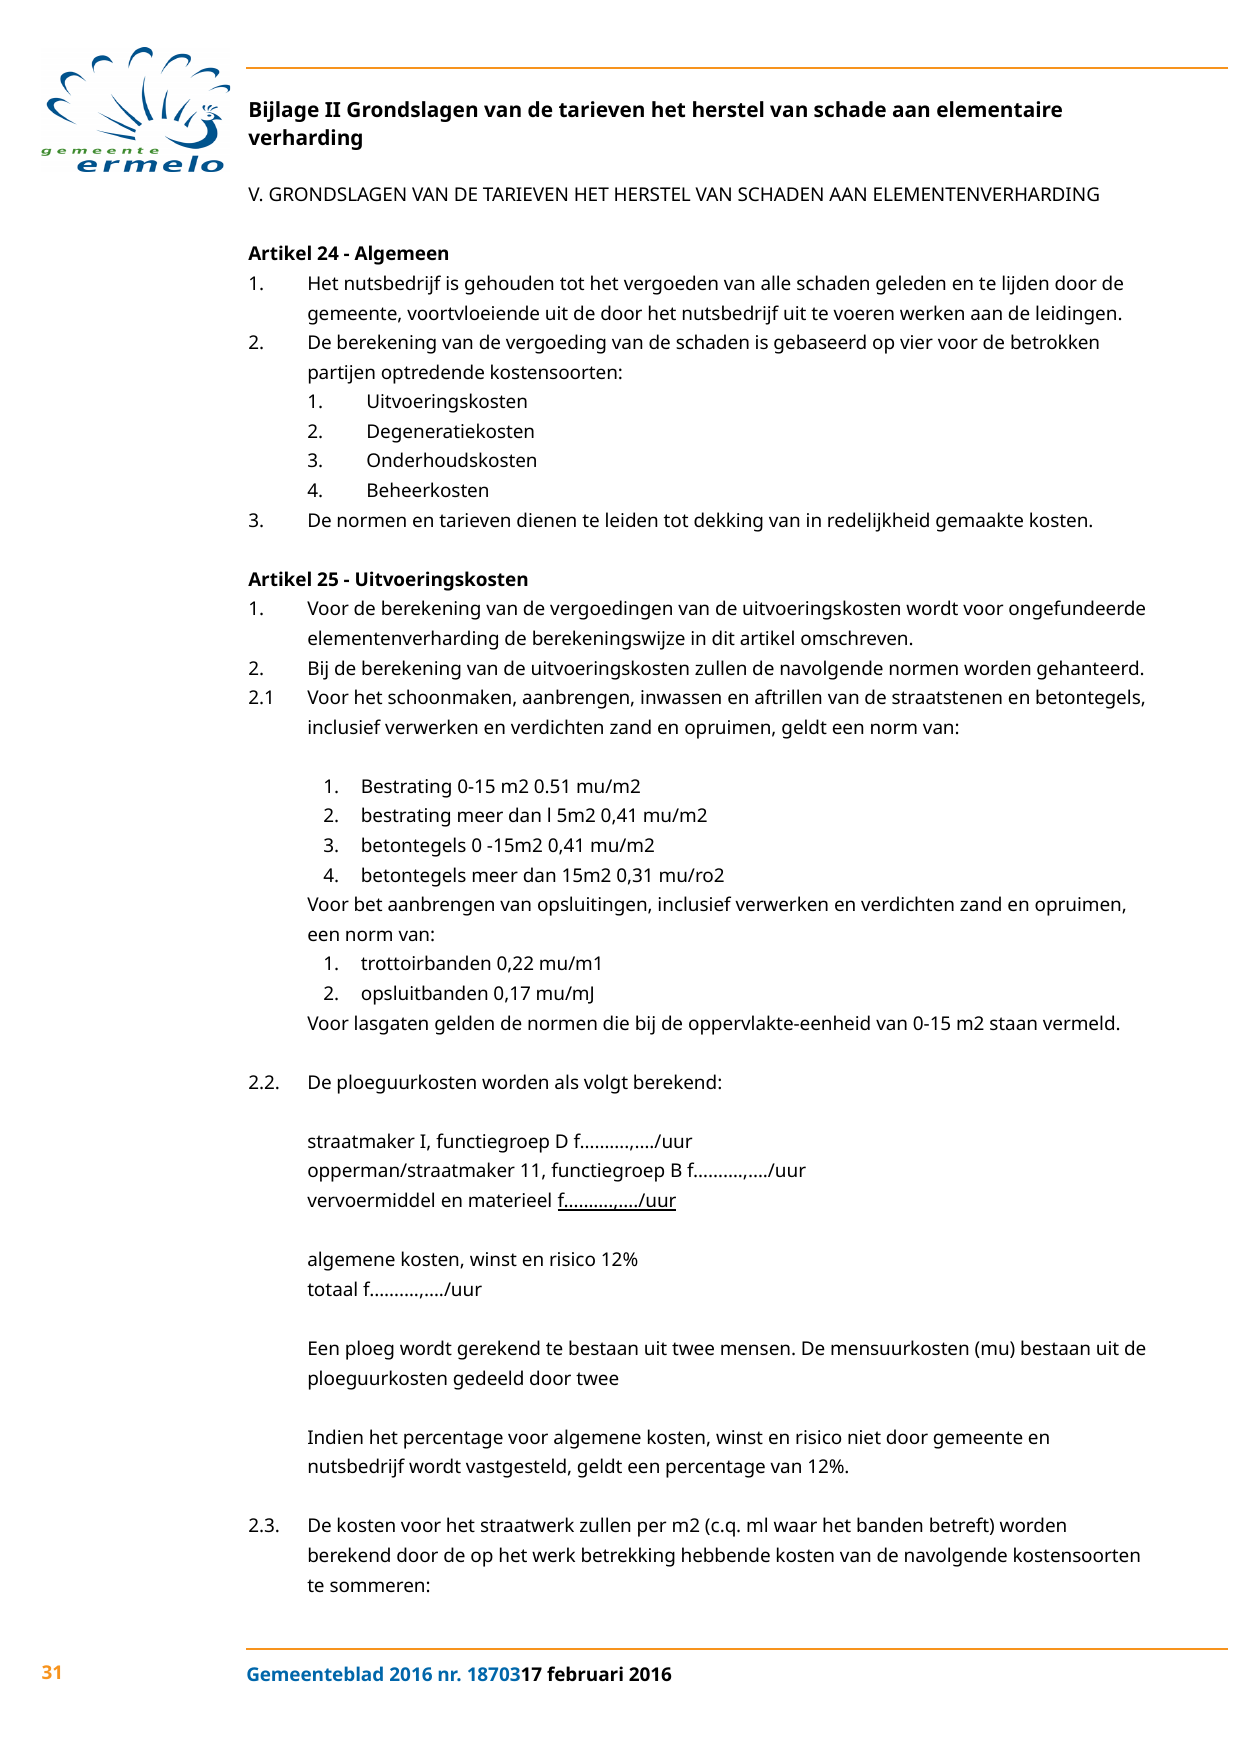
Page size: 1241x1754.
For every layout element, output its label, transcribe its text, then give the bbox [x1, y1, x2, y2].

list Voor de berekening van de vergoedingen van de uitvoeringskosten wordt voor ongefundeerde elementenverharding de berekeningswijze in dit artikel omschreven. [248, 596, 1152, 651]
list Het nutsbedrijf is gehouden tot het vergoeden van alle schaden geleden en te lijden door de gemeente, voortvloeiende uit de door het nutsbedrijf uit te voeren werken aan de leidingen. [248, 270, 1152, 325]
list Voor lasgaten gelden de normen die bij de oppervlakte-eenheid van 0-15 m2 staan vermeld. [248, 1010, 1152, 1035]
text V. GRONDSLAGEN VAN DE TARIEVEN HET HERSTEL VAN SCHADEN AAN ELEMENTENVERHARDING [248, 181, 1152, 207]
list Uitvoeringskosten [307, 388, 1152, 414]
text Artikel 24 - Algemeen [248, 241, 1152, 266]
list Voor het schoonmaken, aanbrengen, inwassen en aftrillen van de straatstenen en betontegels, inclusief verwerken en verdichten zand en opruimen, geldt een norm van: [248, 684, 1152, 739]
list vervoermiddel en materieel f……….,…./uur [248, 1187, 1152, 1213]
list Beheerkosten [307, 477, 1152, 503]
text Bijlage II Grondslagen van de tarieven het herstel van schade aan elementaire verharding [248, 95, 1152, 152]
list De ploeguurkosten worden als volgt berekend: [248, 1069, 1152, 1094]
text Artikel 25 - Uitvoeringskosten [248, 566, 1152, 592]
list opsluitbanden 0,17 mu/mJ [323, 980, 1152, 1006]
list opperman/straatmaker 11, functiegroep B f……….,…./uur [248, 1158, 1152, 1183]
list De normen en tarieven dienen te leiden tot dekking van in redelijkheid gemaakte kosten. [248, 507, 1152, 532]
list Voor bet aanbrengen van opsluitingen, inclusief verwerken en verdichten zand en opruimen, een norm van: [248, 891, 1152, 947]
list straatmaker I, functiegroep D f……….,…./uur [248, 1128, 1152, 1154]
list Bestrating 0-15 m2 0.51 mu/m2 [323, 773, 1152, 799]
list Indien het percentage voor algemene kosten, winst en risico niet door gemeente en nutsbedrijf wordt vastgesteld, geldt een percentage van 12%. [248, 1424, 1152, 1479]
list betontegels 0 -15m2 0,41 mu/m2 [323, 832, 1152, 858]
list Bij de berekening van de uitvoeringskosten zullen de navolgende normen worden gehanteerd. [248, 655, 1152, 680]
list Degeneratiekosten [307, 418, 1152, 444]
list De berekening van de vergoeding van de schaden is gebaseerd op vier voor de betrokken partijen optredende kostensoorten: [248, 329, 1152, 384]
list Een ploeg wordt gerekend te bestaan uit twee mensen. De mensuurkosten (mu) bestaan uit de ploeguurkosten gedeeld door twee [248, 1335, 1152, 1390]
list trottoirbanden 0,22 mu/m1 [323, 951, 1152, 976]
list De kosten voor het straatwerk zullen per m2 (c.q. ml waar het banden betreft) worden berekend door de op het werk betrekking hebbende kosten van de navolgende kostensoorten te sommeren: [248, 1513, 1152, 1597]
list bestrating meer dan l 5m2 0,41 mu/m2 [323, 803, 1152, 828]
picture [41, 47, 231, 172]
list algemene kosten, winst en risico 12% [248, 1246, 1152, 1272]
list Onderhoudskosten [307, 448, 1152, 473]
list totaal f……….,…./uur [248, 1276, 1152, 1302]
list betontegels meer dan 15m2 0,31 mu/ro2 [323, 862, 1152, 887]
